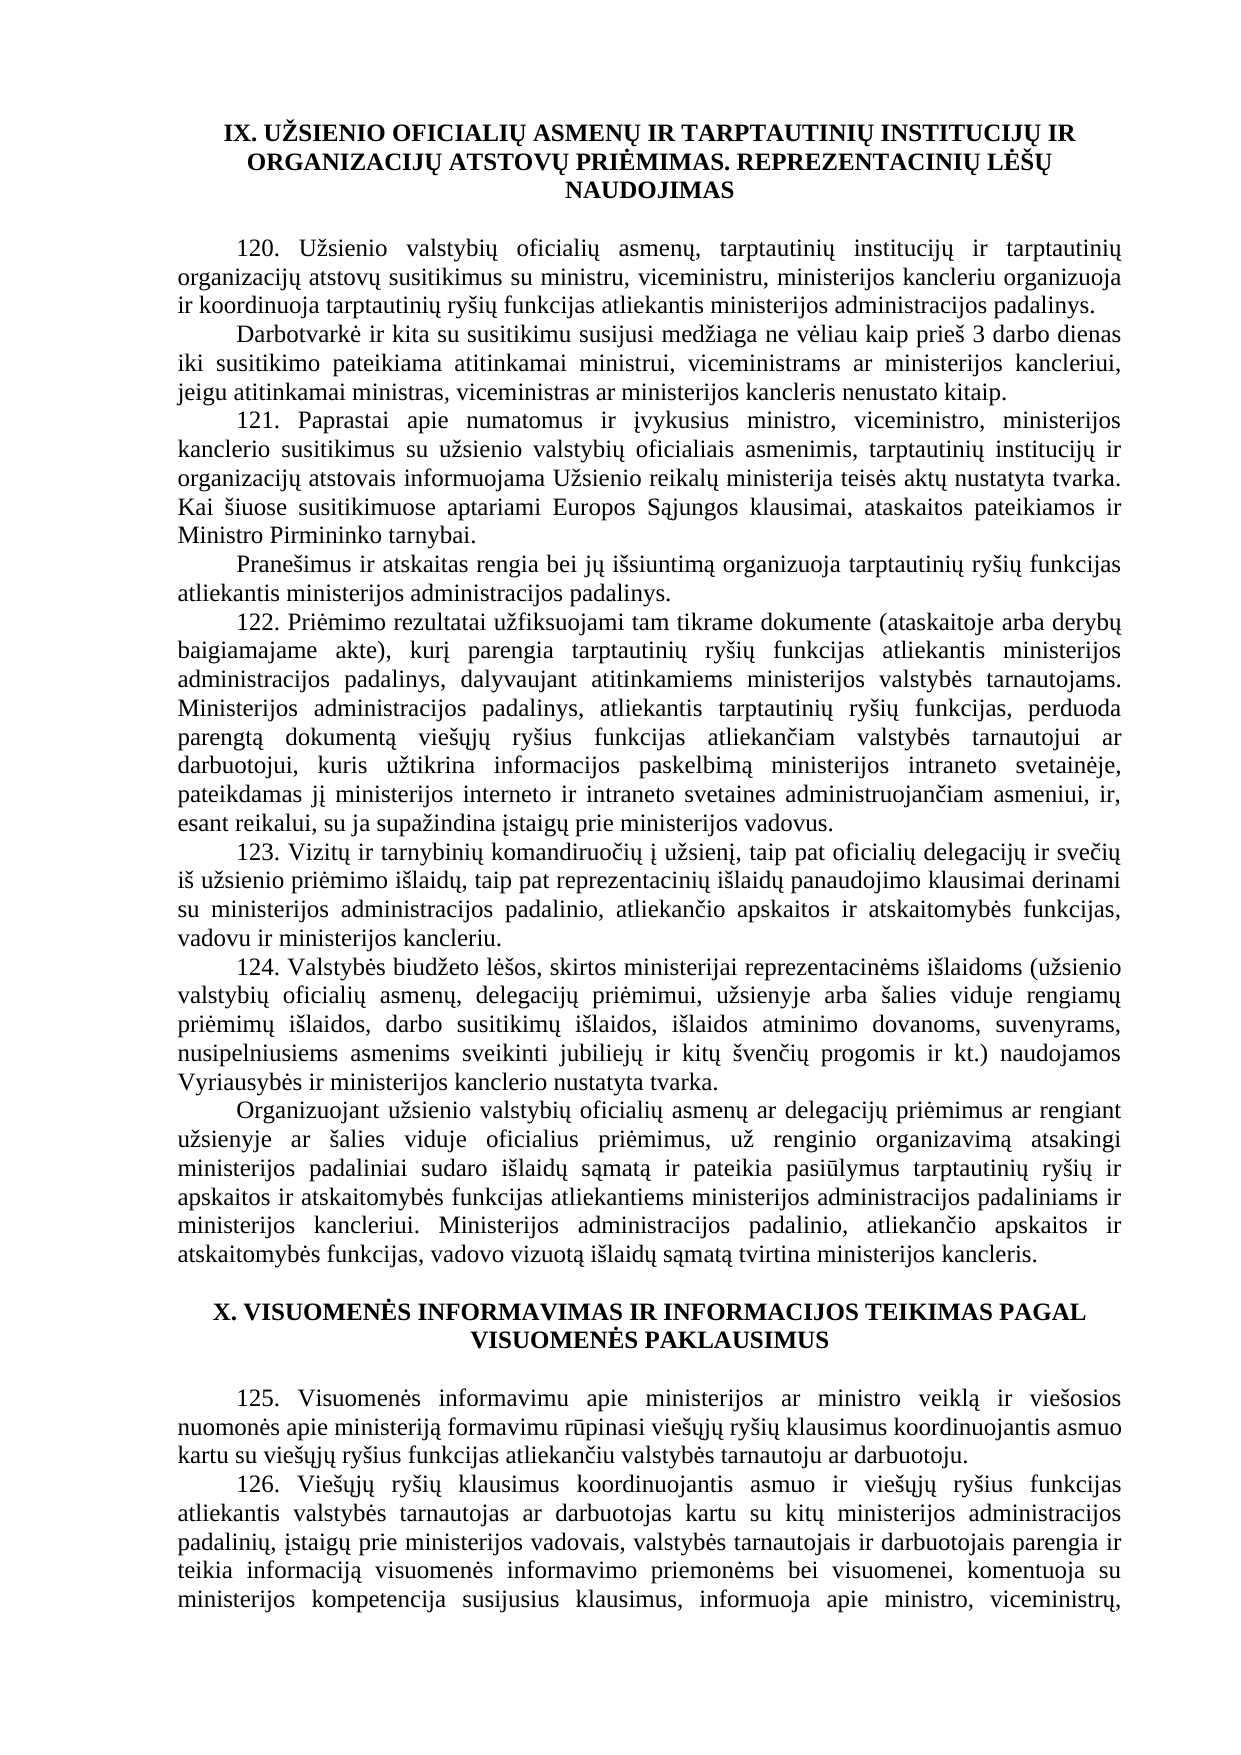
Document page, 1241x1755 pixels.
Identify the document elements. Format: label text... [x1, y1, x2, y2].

text 124. Valstybės biudžeto lėšos, skirtos ministerijai reprezentacinėms išlaidoms (užsienio valstybių oficialių asmenų, delegacijų priėmimui, užsienyje arba šalies viduje rengiamų priėmimų išlaidos, darbo susitikimų išlaidos, išlaidos atminimo dovanoms, suvenyrams, nusipelniusiems asmenims sveikinti jubiliejų ir kitų švenčių progomis ir kt.) naudojamos Vyriausybės ir ministerijos kanclerio nustatyta tvarka. [177, 952, 1122, 1096]
text 121. Paprastai apie numatomus ir įvykusius ministro, viceministro, ministerijos kanclerio susitikimus su užsienio valstybių oficialiais asmenimis, tarptautinių institucijų ir organizacijų atstovais informuojama Užsienio reikalų ministerija teisės aktų nustatyta tvarka. Kai šiuose susitikimuose aptariami Europos Sąjungos klausimai, ataskaitos pateikiamos ir Ministro Pirmininko tarnybai. [177, 406, 1122, 549]
text 120. Užsienio valstybių oficialių asmenų, tarptautinių institucijų ir tarptautinių organizacijų atstovų susitikimus su ministru, viceministru, ministerijos kancleriu organizuoja ir koordinuoja tarptautinių ryšių funkcijas atliekantis ministerijos administracijos padalinys. [177, 233, 1122, 319]
text Darbotvarkė ir kita su susitikimu susijusi medžiaga ne vėliau kaip prieš 3 darbo dienas iki susitikimo pateikiama atitinkamai ministrui, viceministrams ar ministerijos kancleriui, jeigu atitinkamai ministras, viceministras ar ministerijos kancleris nenustato kitaip. [177, 319, 1122, 406]
text 125. Visuomenės informavimu apie ministerijos ar ministro veiklą ir viešosios nuomonės apie ministeriją formavimu rūpinasi viešųjų ryšių klausimus koordinuojantis asmuo kartu su viešųjų ryšius funkcijas atliekančiu valstybės tarnautoju ar darbuotoju. [177, 1383, 1122, 1469]
text 122. Priėmimo rezultatai užfiksuojami tam tikrame dokumente (ataskaitoje arba derybų baigiamajame akte), kurį parengia tarptautinių ryšių funkcijas atliekantis ministerijos administracijos padalinys, dalyvaujant atitinkamiems ministerijos valstybės tarnautojams. Ministerijos administracijos padalinys, atliekantis tarptautinių ryšių funkcijas, perduoda parengtą dokumentą viešųjų ryšius funkcijas atliekančiam valstybės tarnautojui ar darbuotojui, kuris užtikrina informacijos paskelbimą ministerijos intraneto svetainėje, pateikdamas jį ministerijos interneto ir intraneto svetaines administruojančiam asmeniui, ir, esant reikalui, su ja supažindina įstaigų prie ministerijos vadovus. [177, 607, 1122, 837]
text Pranešimus ir atskaitas rengia bei jų išsiuntimą organizuoja tarptautinių ryšių funkcijas atliekantis ministerijos administracijos padalinys. [177, 549, 1122, 607]
text 123. Vizitų ir tarnybinių komandiruočių į užsienį, taip pat oficialių delegacijų ir svečių iš užsienio priėmimo išlaidų, taip pat reprezentacinių išlaidų panaudojimo klausimai derinami su ministerijos administracijos padalinio, atliekančio apskaitos ir atskaitomybės funkcijas, vadovu ir ministerijos kancleriu. [177, 837, 1122, 952]
text IX. Užsienio oficialių asmenų ir tarptautinių institucijų ir organizacijų atstovų priėmimas. reprezentacinių lėšų naudojimas [177, 118, 1122, 204]
text 126. Viešųjų ryšių klausimus koordinuojantis asmuo ir viešųjų ryšius funkcijas atliekantis valstybės tarnautojas ar darbuotojas kartu su kitų ministerijos administracijos padalinių, įstaigų prie ministerijos vadovais, valstybės tarnautojais ir darbuotojais parengia ir teikia informaciją visuomenės informavimo priemonėms bei visuomenei, komentuoja su ministerijos kompetencija susijusius klausimus, informuoja apie ministro, viceministrų, [177, 1469, 1122, 1613]
text X. visuomenės INFORMAVIMAS IR INFORMACIJOS TEIKIMAS pagal VISUOMENĖS PAKLAUSIMUS [177, 1297, 1122, 1354]
text Organizuojant užsienio valstybių oficialių asmenų ar delegacijų priėmimus ar rengiant užsienyje ar šalies viduje oficialius priėmimus, už renginio organizavimą atsakingi ministerijos padaliniai sudaro išlaidų sąmatą ir pateikia pasiūlymus tarptautinių ryšių ir apskaitos ir atskaitomybės funkcijas atliekantiems ministerijos administracijos padaliniams ir ministerijos kancleriui. Ministerijos administracijos padalinio, atliekančio apskaitos ir atskaitomybės funkcijas, vadovo vizuotą išlaidų sąmatą tvirtina ministerijos kancleris. [177, 1096, 1122, 1268]
